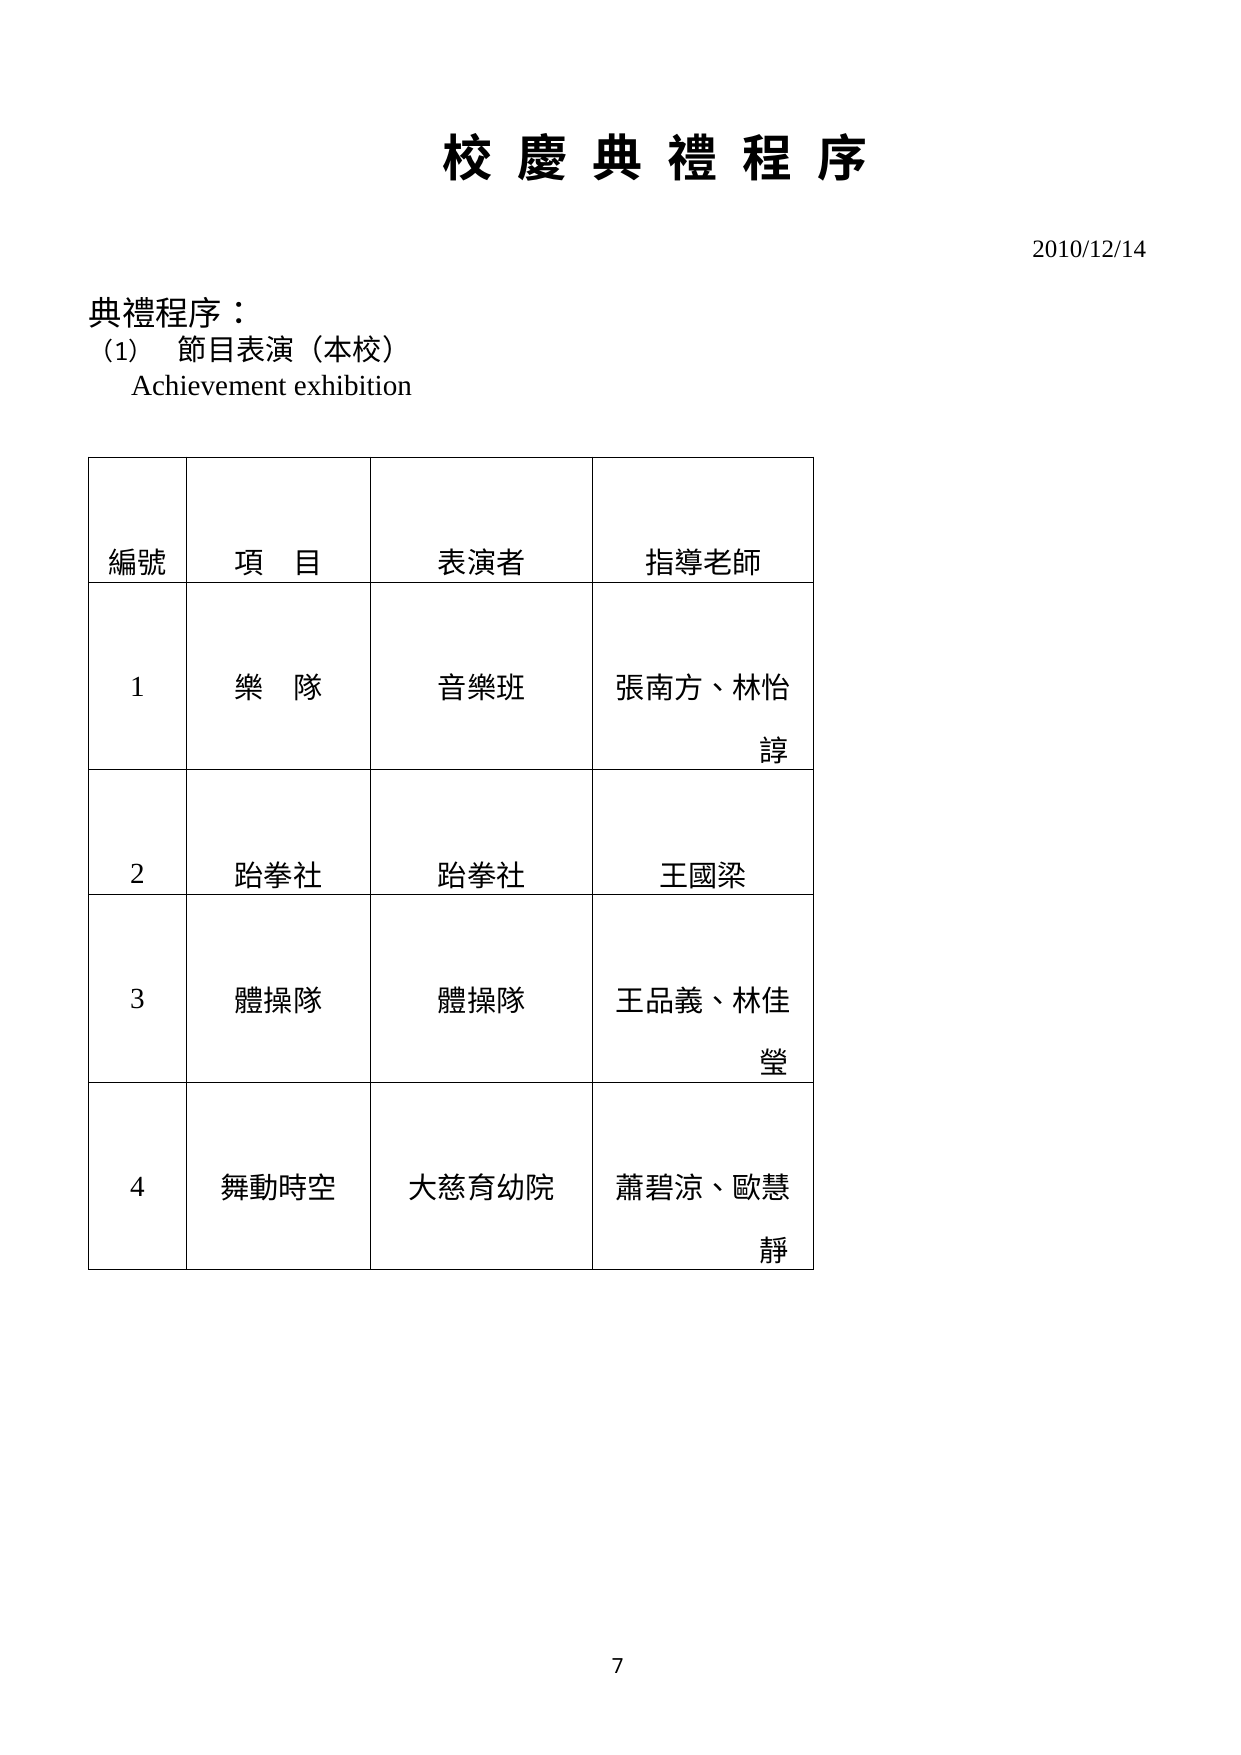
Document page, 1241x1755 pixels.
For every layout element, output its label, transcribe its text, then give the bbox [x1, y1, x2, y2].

table_header 表演者 [371, 458, 592, 582]
table_cell 大慈育幼院 [371, 1083, 592, 1269]
table_cell 4 [89, 1083, 186, 1269]
list 節目表演（本校） [89, 332, 1146, 367]
table_header 指導老師 [593, 458, 813, 582]
table_header 編號 [89, 458, 186, 582]
table_cell 跆拳社 [187, 770, 370, 894]
table_cell 蕭碧涼、歐慧靜 [593, 1083, 813, 1269]
table_cell 音樂班 [371, 583, 592, 769]
table_cell 王品義、林佳瑩 [593, 895, 813, 1082]
table_cell 1 [89, 583, 186, 769]
table_cell 跆拳社 [371, 770, 592, 894]
text 校 慶 典 禮 程 序 [89, 82, 1146, 207]
table_cell 體操隊 [371, 895, 592, 1082]
text Achievement exhibition [89, 367, 1146, 402]
table_cell 樂 隊 [187, 583, 370, 769]
table_header 項 目 [187, 458, 370, 582]
table_cell 2 [89, 770, 186, 894]
table_cell 張南方、林怡諄 [593, 583, 813, 769]
text 2010/12/14 [89, 207, 1146, 269]
table_cell 舞動時空 [187, 1083, 370, 1269]
table_cell 體操隊 [187, 895, 370, 1082]
table_cell 王國梁 [593, 770, 813, 894]
text 典禮程序： [89, 269, 1146, 332]
table_cell 3 [89, 895, 186, 1082]
